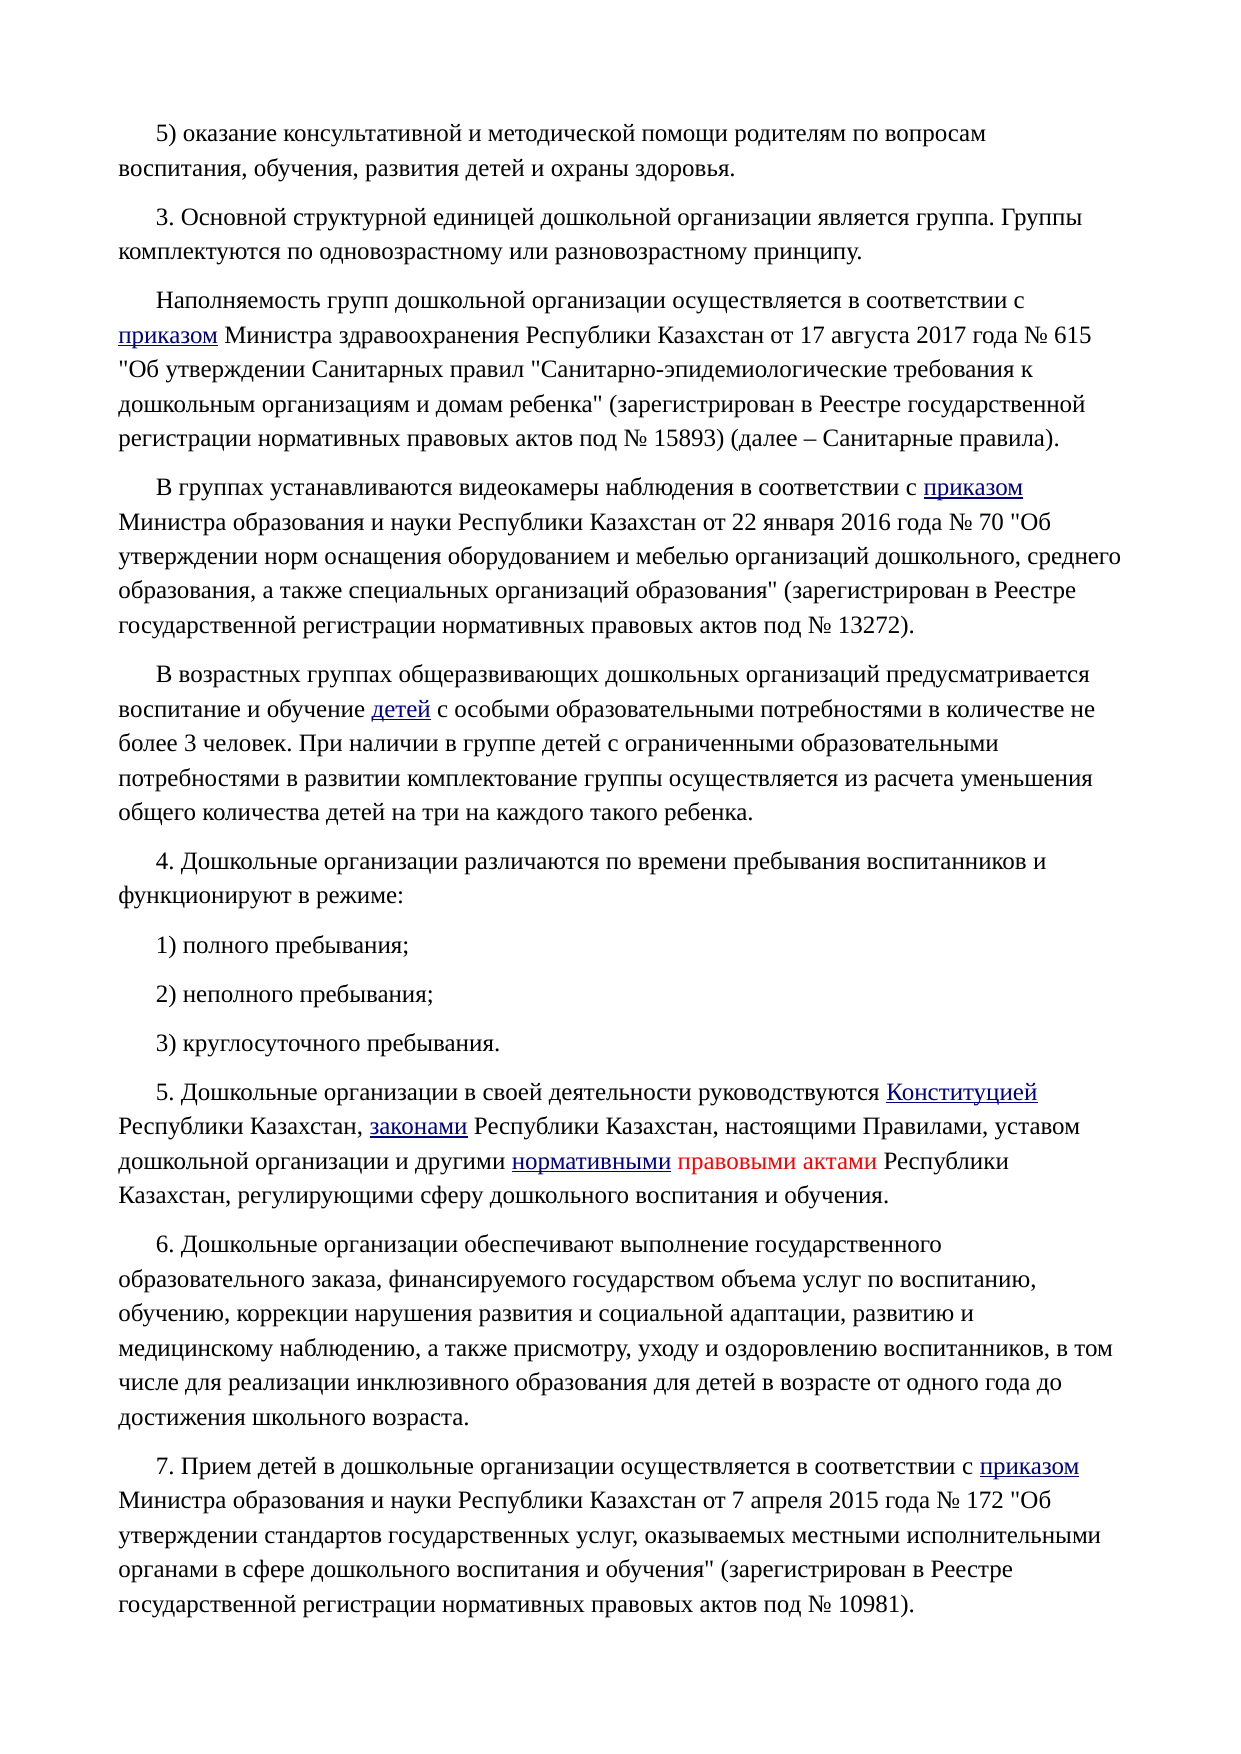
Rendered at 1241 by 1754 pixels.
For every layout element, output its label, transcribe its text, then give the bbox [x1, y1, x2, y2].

text 1) полного пребывания; [118, 930, 1122, 958]
text 3) круглосуточного пребывания. [118, 1028, 1122, 1057]
text 7. Прием детей в дошкольные организации осуществляется в соответствии с приказом Министра образования и науки Республики Казахстан от 7 апреля 2015 года № 172 "Об утверждении стандартов государственных услуг, оказываемых местными исполнительными органами в сфере дошкольного воспитания и обучения" (зарегистрирован в Реестре государственной регистрации нормативных правовых актов под № 10981). [118, 1451, 1122, 1617]
text 4. Дошкольные организации различаются по времени пребывания воспитанников и функционируют в режиме: [118, 846, 1122, 909]
text 2) неполного пребывания; [118, 979, 1122, 1007]
text В группах устанавливаются видеокамеры наблюдения в соответствии с приказом Министра образования и науки Республики Казахстан от 22 января 2016 года № 70 "Об утверждении норм оснащения оборудованием и мебелью организаций дошкольного, среднего образования, а также специальных организаций образования" (зарегистрирован в Реестре государственной регистрации нормативных правовых актов под № 13272). [118, 472, 1122, 639]
text 3. Основной структурной единицей дошкольной организации является группа. Группы комплектуются по одновозрастному или разновозрастному принципу. [118, 202, 1122, 265]
text 5. Дошкольные организации в своей деятельности руководствуются Конституцией Республики Казахстан, законами Республики Казахстан, настоящими Правилами, уставом дошкольной организации и другими нормативными правовыми актами Республики Казахстан, регулирующими сферу дошкольного воспитания и обучения. [118, 1077, 1122, 1209]
text В возрастных группах общеразвивающих дошкольных организаций предусматривается воспитание и обучение детей с особыми образовательными потребностями в количестве не более 3 человек. При наличии в группе детей с ограниченными образовательными потребностями в развитии комплектование группы осуществляется из расчета уменьшения общего количества детей на три на каждого такого ребенка. [118, 659, 1122, 826]
text Наполняемость групп дошкольной организации осуществляется в соответствии с приказом Министра здравоохранения Республики Казахстан от 17 августа 2017 года № 615 "Об утверждении Санитарных правил "Санитарно-эпидемиологические требования к дошкольным организациям и домам ребенка" (зарегистрирован в Реестре государственной регистрации нормативных правовых актов под № 15893) (далее – Санитарные правила). [118, 285, 1122, 452]
text 5) оказание консультативной и методической помощи родителям по вопросам воспитания, обучения, развития детей и охраны здоровья. [118, 118, 1122, 181]
text 6. Дошкольные организации обеспечивают выполнение государственного образовательного заказа, финансируемого государством объема услуг по воспитанию, обучению, коррекции нарушения развития и социальной адаптации, развитию и медицинскому наблюдению, а также присмотру, уходу и оздоровлению воспитанников, в том числе для реализации инклюзивного образования для детей в возрасте от одного года до достижения школьного возраста. [118, 1229, 1122, 1431]
